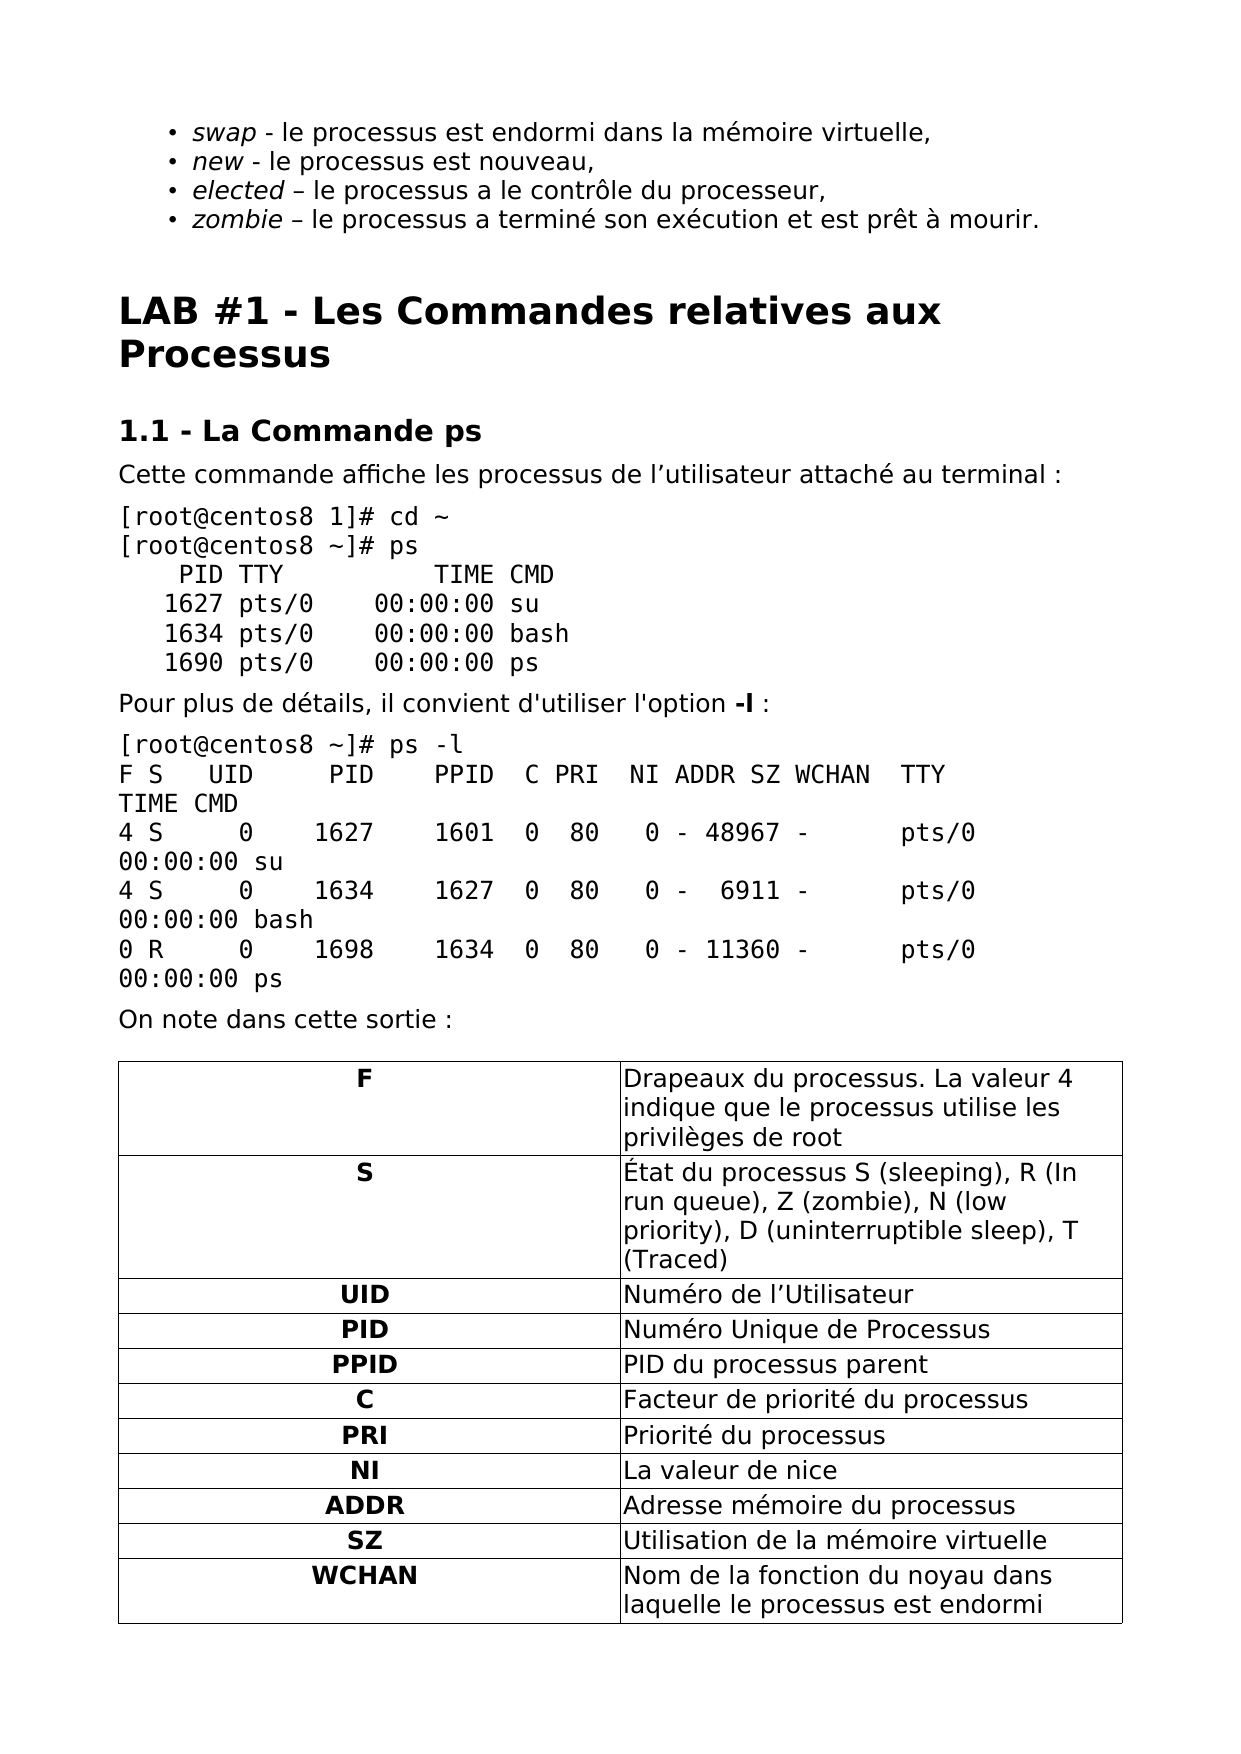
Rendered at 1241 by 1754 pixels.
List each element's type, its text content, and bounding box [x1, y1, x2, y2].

table_cell Utilisation de la mémoire virtuelle [621, 1524, 1122, 1558]
table_cell Nom de la fonction du noyau dans laquelle le processus est endormi [621, 1559, 1122, 1622]
list elected – le processus a le contrôle du processeur, [177, 176, 1122, 206]
list new - le processus est nouveau, [177, 147, 1122, 176]
text [root@centos8 1]# cd ~ [root@centos8 ~]# ps PID TTY TIME CMD 1627 pts/0 00:00:00 su 1634 pts/0 00:00:00 bash 1690 pts/0 00:00:00 ps [118, 502, 1122, 677]
table_cell SZ [119, 1524, 620, 1558]
table_cell PID du processus parent [621, 1349, 1122, 1383]
table_cell Facteur de priorité du processus [621, 1384, 1122, 1418]
table_cell S [119, 1156, 620, 1277]
table_cell La valeur de nice [621, 1454, 1122, 1488]
table_cell UID [119, 1279, 620, 1312]
table_cell Numéro Unique de Processus [621, 1314, 1122, 1348]
list zombie – le processus a terminé son exécution et est prêt à mourir. [177, 206, 1122, 235]
text On note dans cette sortie : [118, 1005, 1122, 1034]
list swap - le processus est endormi dans la mémoire virtuelle, [177, 118, 1122, 147]
text Pour plus de détails, il convient d'utiliser l'option -l : [118, 689, 1122, 718]
table_header Drapeaux du processus. La valeur 4 indique que le processus utilise les privilèges de root [621, 1062, 1122, 1155]
table_cell PPID [119, 1349, 620, 1383]
text [root@centos8 ~]# ps -l F S UID PID PPID C PRI NI ADDR SZ WCHAN TTY TIME CMD 4 S 0 1627 1601 0 80 0 - 48967 - pts/0 00:00:00 su 4 S 0 1634 1627 0 80 0 - 6911 - pts/0 00:00:00 bash 0 R 0 1698 1634 0 80 0 - 11360 - pts/0 00:00:00 ps [118, 731, 1122, 993]
subtitle LAB #1 - Les Commandes relatives aux Processus [118, 289, 1122, 377]
table_cell PID [119, 1314, 620, 1348]
table_cell PRI [119, 1419, 620, 1453]
table_cell ADDR [119, 1489, 620, 1523]
table_cell Adresse mémoire du processus [621, 1489, 1122, 1523]
table_header F [119, 1062, 620, 1155]
table_cell État du processus S (sleeping), R (In run queue), Z (zombie), N (low priority), D (uninterruptible sleep), T (Traced) [621, 1156, 1122, 1277]
table_cell NI [119, 1454, 620, 1488]
table_cell Numéro de l’Utilisateur [621, 1279, 1122, 1312]
table_cell C [119, 1384, 620, 1418]
table_cell WCHAN [119, 1559, 620, 1622]
subtitle 1.1 - La Commande ps [118, 414, 1122, 448]
text Cette commande affiche les processus de l’utilisateur attaché au terminal : [118, 461, 1122, 490]
table_cell Priorité du processus [621, 1419, 1122, 1453]
